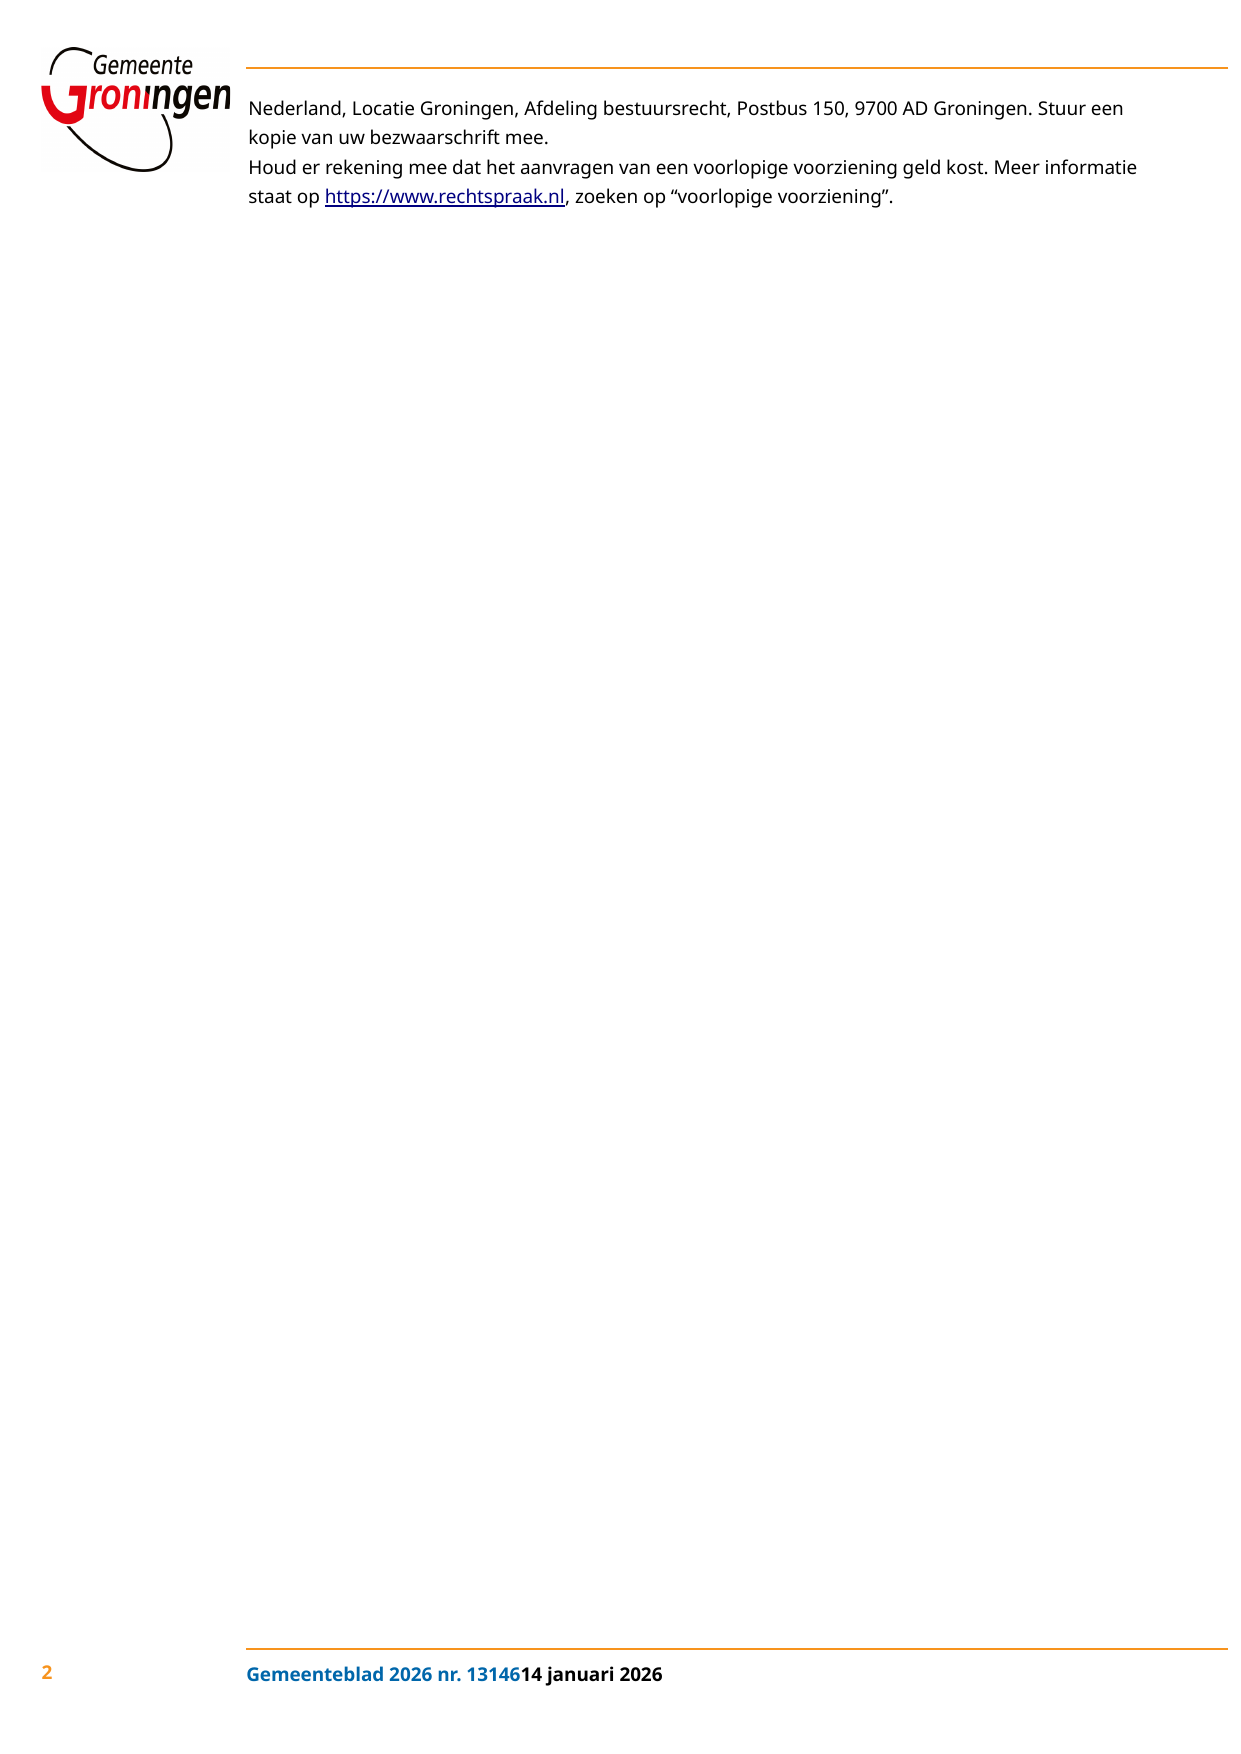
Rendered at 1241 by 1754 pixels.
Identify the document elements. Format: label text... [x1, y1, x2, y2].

text Houd er rekening mee dat het aanvragen van een voorlopige voorziening geld kost. Meer informatie staat op https://www.rechtspraak.nl, zoeken op “voorlopige voorziening”. [248, 154, 1152, 209]
picture [41, 47, 231, 172]
text Nederland, Locatie Groningen, Afdeling bestuursrecht, Postbus 150, 9700 AD Groningen. Stuur een kopie van uw bezwaarschrift mee. [248, 95, 1152, 150]
